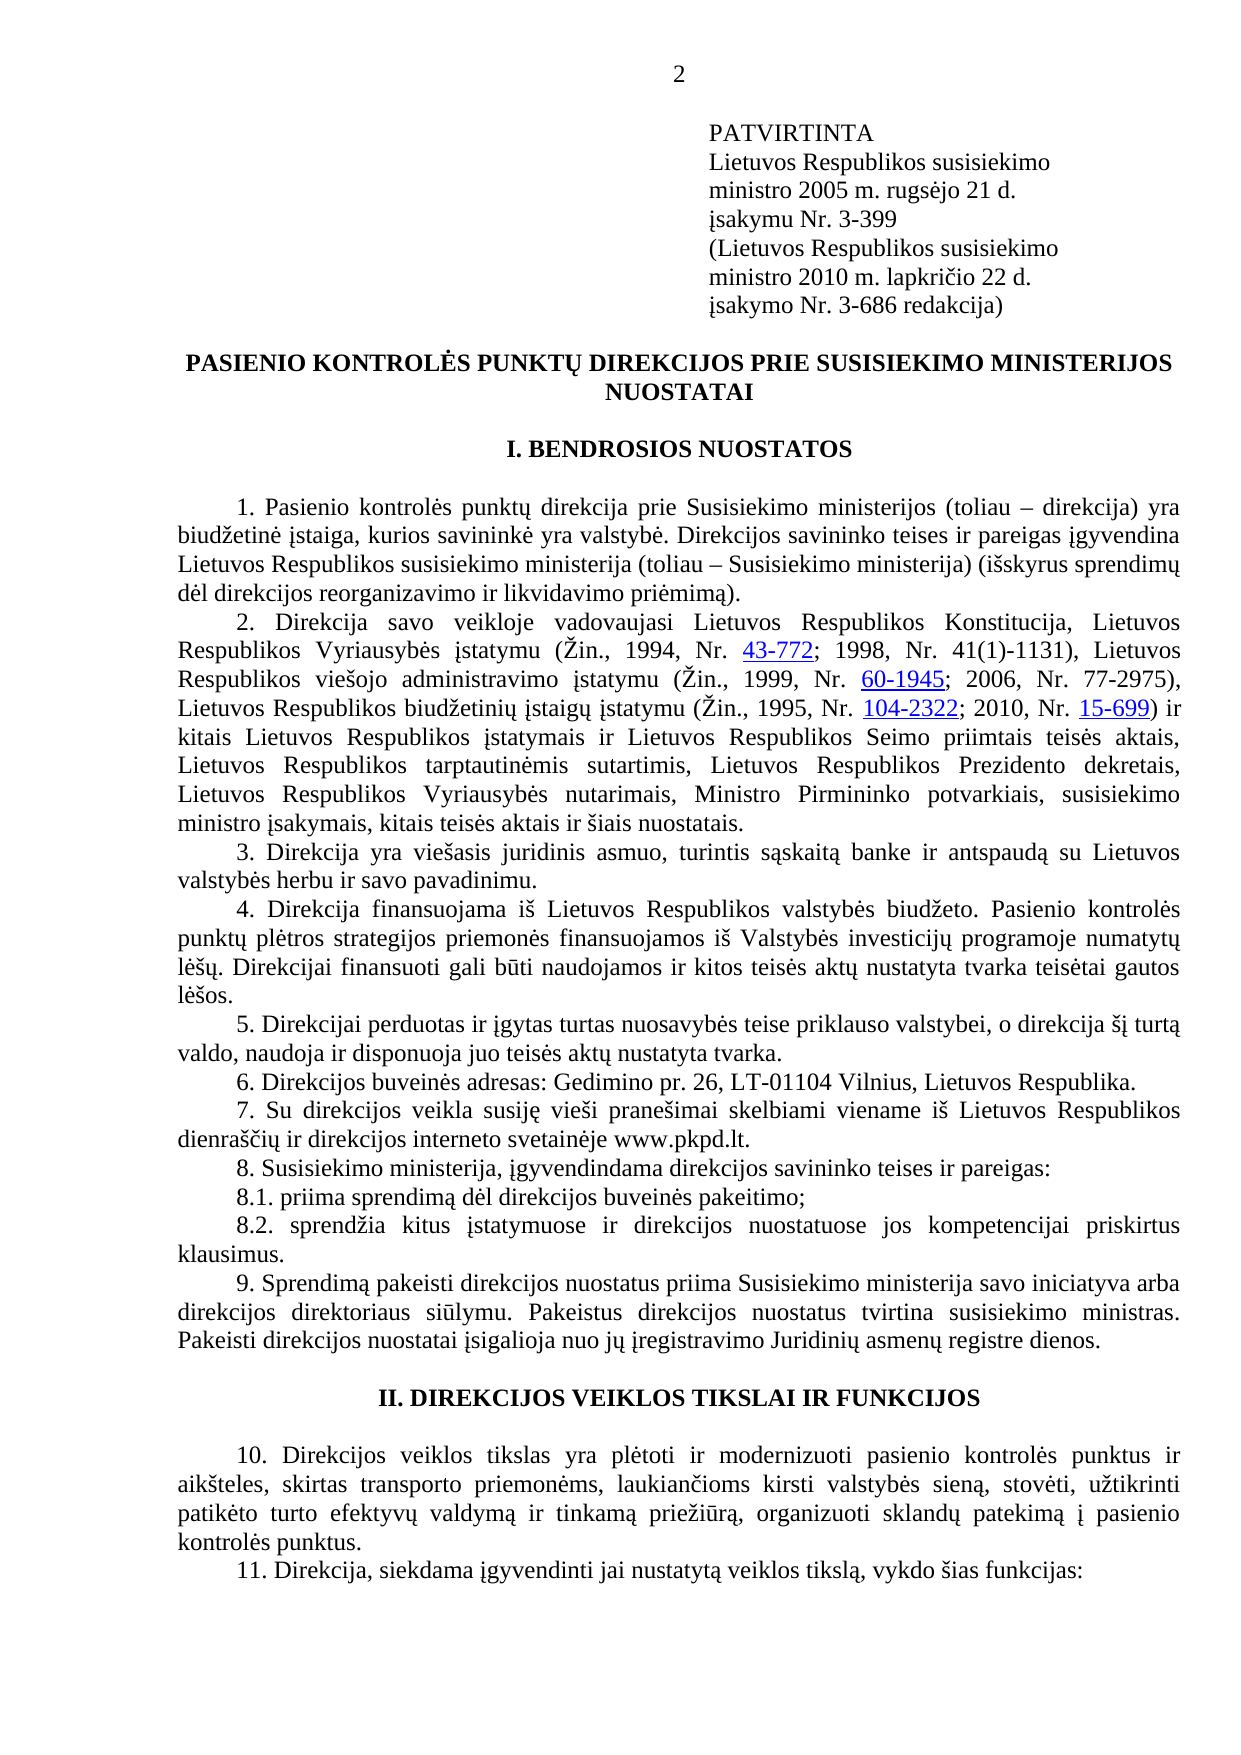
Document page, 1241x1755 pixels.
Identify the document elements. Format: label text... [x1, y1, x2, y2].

text 7. Su direkcijos veikla susiję vieši pranešimai skelbiami viename iš Lietuvos Respublikos dienraščių ir direkcijos interneto svetainėje www.pkpd.lt. [177, 1096, 1181, 1153]
text PATVIRTINTA [709, 118, 1181, 147]
text 10. Direkcijos veiklos tikslas yra plėtoti ir modernizuoti pasienio kontrolės punktus ir aikšteles, skirtas transporto priemonėms, laukiančioms kirsti valstybės sieną, stovėti, užtikrinti patikėto turto efektyvų valdymą ir tinkamą priežiūrą, organizuoti sklandų patekimą į pasienio kontrolės punktus. [177, 1441, 1181, 1556]
text II. DIREKCIJOS VEIKLOS TIKSLAI IR FUNKCIJOS [177, 1383, 1181, 1412]
text 1. Pasienio kontrolės punktų direkcija prie Susisiekimo ministerijos (toliau – direkcija) yra biudžetinė įstaiga, kurios savininkė yra valstybė. Direkcijos savininko teises ir pareigas įgyvendina Lietuvos Respublikos susisiekimo ministerija (toliau – Susisiekimo ministerija) (išskyrus sprendimų dėl direkcijos reorganizavimo ir likvidavimo priėmimą). [177, 492, 1181, 607]
text 8.2. sprendžia kitus įstatymuose ir direkcijos nuostatuose jos kompetencijai priskirtus klausimus. [177, 1211, 1181, 1268]
text (Lietuvos Respublikos susisiekimo [177, 233, 1181, 262]
text 8.1. priima sprendimą dėl direkcijos buveinės pakeitimo; [177, 1182, 1181, 1211]
text ministro 2005 m. rugsėjo 21 d. [177, 176, 1181, 204]
text I. BENDROSIOS NUOSTATOS [177, 434, 1181, 463]
text 11. Direkcija, siekdama įgyvendinti jai nustatytą veiklos tikslą, vykdo šias funkcijas: [177, 1556, 1181, 1584]
text PASIENIO KONTROLĖS PUNKTŲ DIREKCIJOS PRIE SUSISIEKIMO MINISTERIJOS NUOSTATAI [177, 348, 1181, 406]
text 5. Direkcijai perduotas ir įgytas turtas nuosavybės teise priklauso valstybei, o direkcija šį turtą valdo, naudoja ir disponuoja juo teisės aktų nustatyta tvarka. [177, 1009, 1181, 1067]
text 3. Direkcija yra viešasis juridinis asmuo, turintis sąskaitą banke ir antspaudą su Lietuvos valstybės herbu ir savo pavadinimu. [177, 837, 1181, 894]
text 8. Susisiekimo ministerija, įgyvendindama direkcijos savininko teises ir pareigas: [177, 1153, 1181, 1182]
text ministro 2010 m. lapkričio 22 d. [177, 262, 1181, 291]
text 9. Sprendimą pakeisti direkcijos nuostatus priima Susisiekimo ministerija savo iniciatyva arba direkcijos direktoriaus siūlymu. Pakeistus direkcijos nuostatus tvirtina susisiekimo ministras. Pakeisti direkcijos nuostatai įsigalioja nuo jų įregistravimo Juridinių asmenų registre dienos. [177, 1268, 1181, 1354]
text įsakymu Nr. 3-399 [177, 204, 1181, 233]
text Lietuvos Respublikos susisiekimo [177, 147, 1181, 176]
text 4. Direkcija finansuojama iš Lietuvos Respublikos valstybės biudžeto. Pasienio kontrolės punktų plėtros strategijos priemonės finansuojamos iš Valstybės investicijų programoje numatytų lėšų. Direkcijai finansuoti gali būti naudojamos ir kitos teisės aktų nustatyta tvarka teisėtai gautos lėšos. [177, 894, 1181, 1009]
text 2. Direkcija savo veikloje vadovaujasi Lietuvos Respublikos Konstitucija, Lietuvos Respublikos Vyriausybės įstatymu (Žin., 1994, Nr. 43-772; 1998, Nr. 41(1)-1131), Lietuvos Respublikos viešojo administravimo įstatymu (Žin., 1999, Nr. 60-1945; 2006, Nr. 77-2975), Lietuvos Respublikos biudžetinių įstaigų įstatymu (Žin., 1995, Nr. 104-2322; 2010, Nr. 15-699) ir kitais Lietuvos Respublikos įstatymais ir Lietuvos Respublikos Seimo priimtais teisės aktais, Lietuvos Respublikos tarptautinėmis sutartimis, Lietuvos Respublikos Prezidento dekretais, Lietuvos Respublikos Vyriausybės nutarimais, Ministro Pirmininko potvarkiais, susisiekimo ministro įsakymais, kitais teisės aktais ir šiais nuostatais. [177, 607, 1181, 837]
text įsakymo Nr. 3-686 redakcija) [177, 291, 1181, 319]
text 6. Direkcijos buveinės adresas: Gedimino pr. 26, LT-01104 Vilnius, Lietuvos Respublika. [177, 1067, 1181, 1096]
